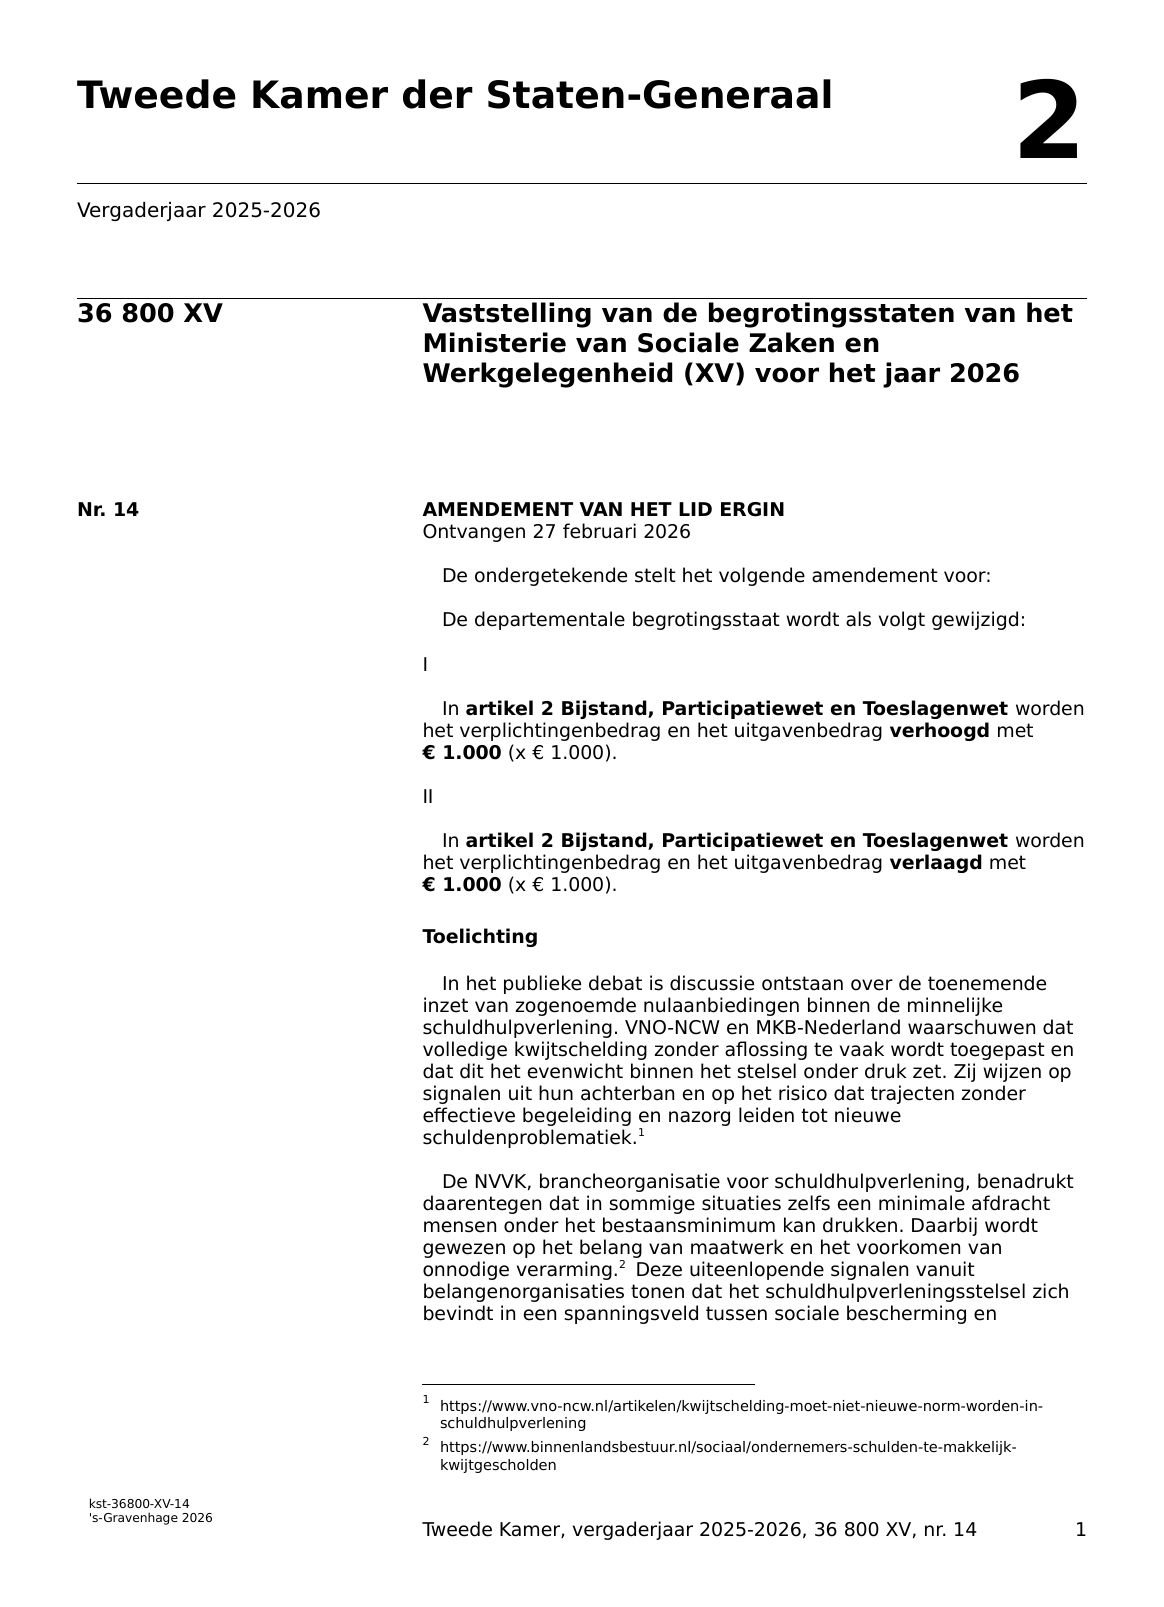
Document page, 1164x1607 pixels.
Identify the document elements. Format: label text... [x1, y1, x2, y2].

text I [422, 653, 1087, 676]
text https://www.binnenlandsbestuur.nl/sociaal/ondernemers-schulden-te-makkelijk-kwijtgescholden [422, 1435, 1087, 1474]
text II [422, 786, 1087, 808]
text In het publieke debat is discussie ontstaan over de toenemende inzet van zogenoemde nulaanbiedingen binnen de minnelijke schuldhulpverlening. VNO-NCW en MKB-Nederland waarschuwen dat volledige kwijtschelding zonder aflossing te vaak wordt toegepast en dat dit het evenwicht binnen het stelsel onder druk zet. Zij wijzen op signalen uit hun achterban en op het risico dat trajecten zonder effectieve begeleiding en nazorg leiden tot nieuwe schuldenproblematiek. [422, 973, 1087, 1149]
text De departementale begrotingsstaat wordt als volgt gewijzigd: [422, 609, 1087, 631]
table_cell Vergaderjaar 2025-2026 [77, 184, 1087, 298]
table_header Tweede Kamer der Staten-Generaal [77, 59, 886, 183]
text Ontvangen 27 februari 2026 [422, 521, 1087, 543]
subtitle 36 800 XV Vaststelling van de begrotingsstaten van het Ministerie van Sociale Zaken en Werkgelegenheid (XV) voor het jaar 2026 [77, 299, 1087, 388]
text kst-36800-XV-14 [88, 1497, 323, 1511]
subtitle Toelichting [422, 926, 1087, 948]
table_header 2 [886, 59, 1087, 183]
text 's-Gravenhage 2026 [88, 1511, 323, 1525]
text In artikel 2 Bijstand, Participatiewet en Toeslagenwet worden het verplichtingenbedrag en het uitgavenbedrag verhoogd met € 1.000 (x € 1.000). [422, 698, 1087, 764]
text De ondergetekende stelt het volgende amendement voor: [422, 565, 1087, 587]
text In artikel 2 Bijstand, Participatiewet en Toeslagenwet worden het verplichtingenbedrag en het uitgavenbedrag verlaagd met € 1.000 (x € 1.000). [422, 830, 1087, 896]
subtitle Nr. 14 AMENDEMENT VAN HET LID ERGIN [77, 499, 1087, 521]
text De NVVK, brancheorganisatie voor schuldhulpverlening, benadrukt daarentegen dat in sommige situaties zelfs een minimale afdracht mensen onder het bestaansminimum kan drukken. Daarbij wordt gewezen op het belang van maatwerk en het voorkomen van onnodige verarming. Deze uiteenlopende signalen vanuit belangenorganisaties tonen dat het schuldhulpverleningsstelsel zich bevindt in een spanningsveld tussen sociale bescherming en [422, 1171, 1087, 1325]
text https://www.vno-ncw.nl/artikelen/kwijtschelding-moet-niet-nieuwe-norm-worden-in-schuldhulpverlening [422, 1393, 1087, 1432]
